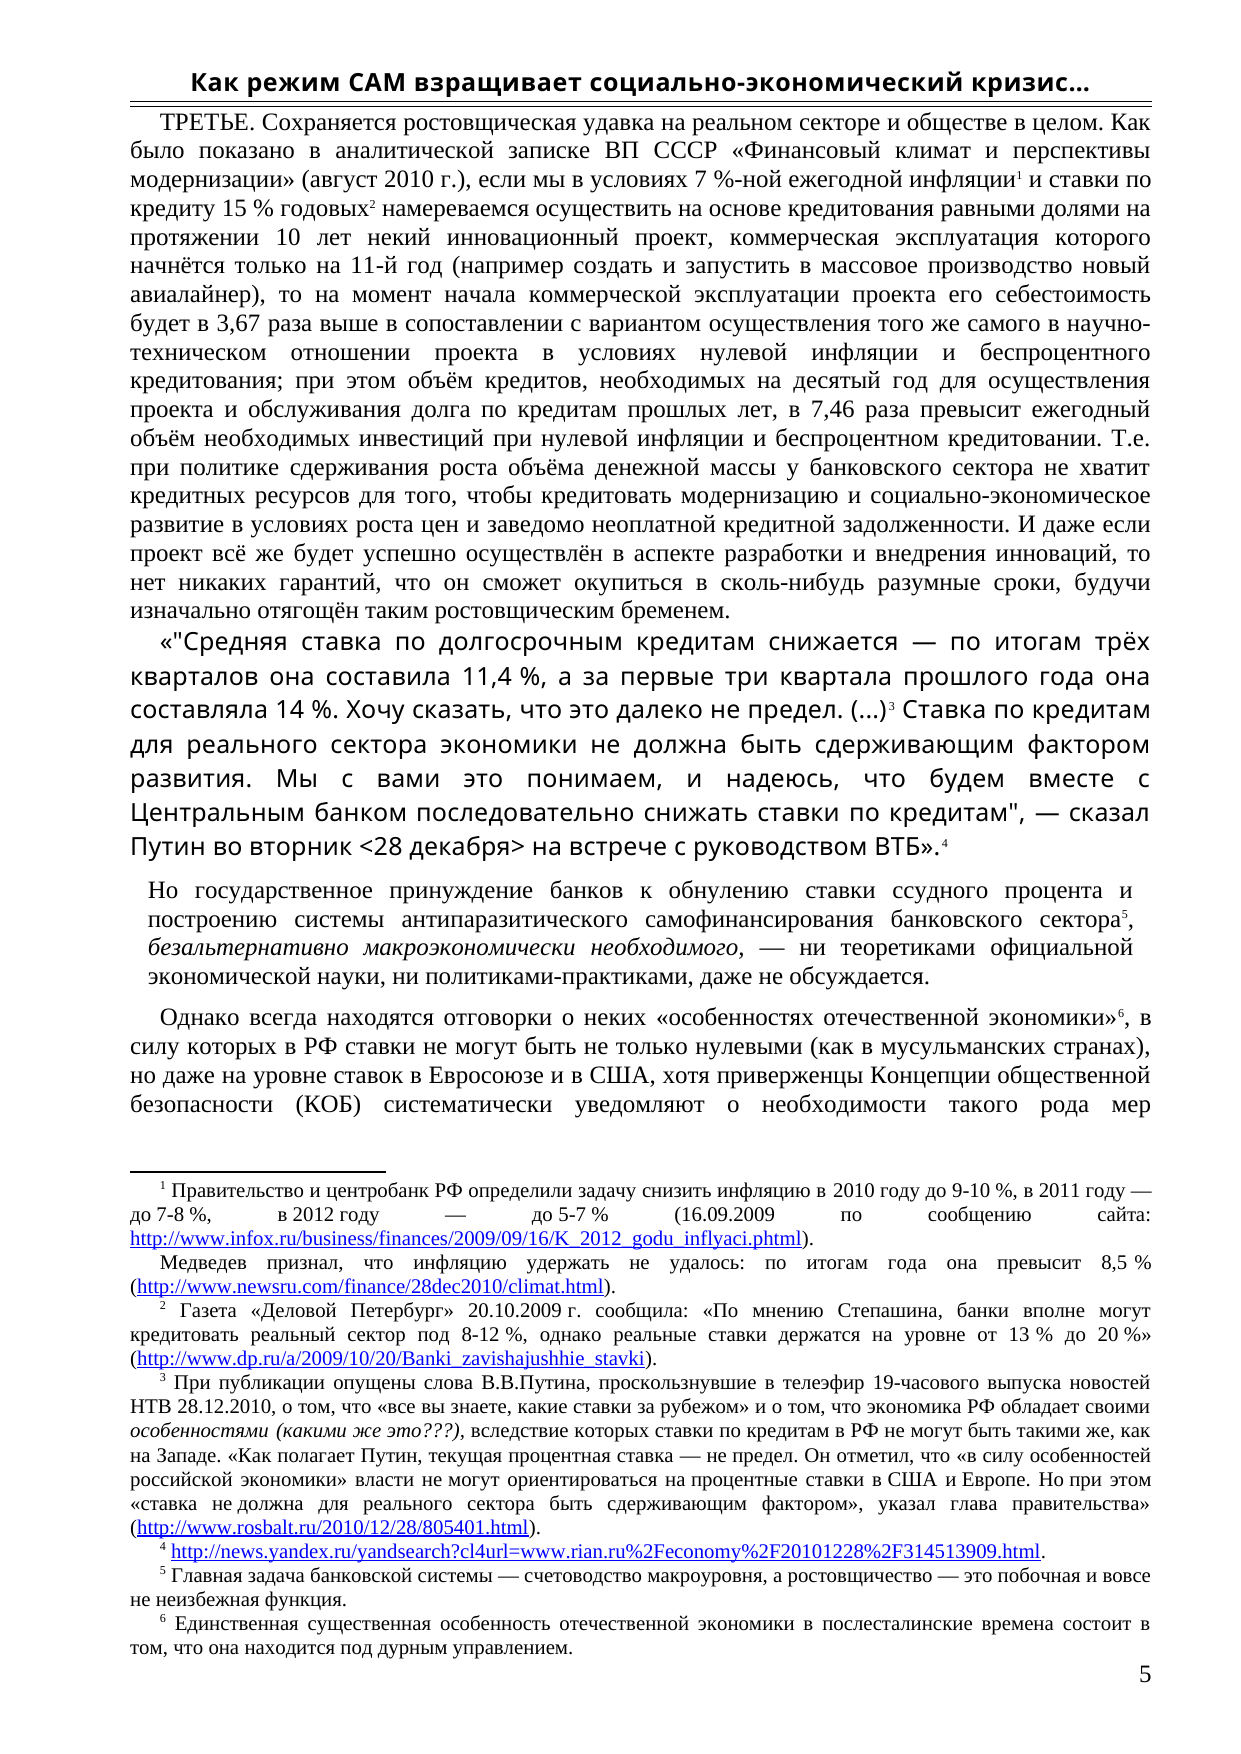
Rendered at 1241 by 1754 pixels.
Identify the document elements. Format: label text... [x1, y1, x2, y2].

text Однако всегда находятся отговорки о неких «особенностях отечественной экономики», в силу которых в РФ ставки не могут быть не только нулевыми (как в мусульманских странах), но даже на уровне ставок в Евросоюзе и в США, хотя приверженцы Концепции общественной безопасности (КОБ) систематически уведомляют о необходимости такого рода мер [130, 1002, 1152, 1117]
text «"Средняя ставка по долгосрочным кредитам снижается — по итогам трёх кварталов она составила 11,4 %, а за первые три квартала прошлого года она составляла 14 %. Хочу сказать, что это далеко не предел. (...) Ставка по кредитам для реального сектора экономики не должна быть сдерживающим фактором развития. Мы с вами это понимаем, и надеюсь, что будем вместе с Центральным банком последовательно снижать ставки по кредитам", — сказал Путин во вторник <28 декабря> на встрече с руководством ВТБ». [130, 624, 1152, 862]
text Газета «Деловой Петербург» 20.10.2009 г. сообщила: «По мнению Степашина, банки вполне могут кредитовать реальный сектор под 8-12 %, однако реальные ставки держатся на уровне от 13 % до 20 %» (http://www.dp.ru/a/2009/10/20/Banki_zavishajushhie_stavki). [130, 1298, 1152, 1370]
text http://news.yandex.ru/yandsearch?cl4url=www.rian.ru%2Feconomy%2F20101228%2F314513909.html. [130, 1539, 1152, 1563]
text Единственная существенная особенность отечественной экономики в послесталинские времена состоит в том, что она находится под дурным управлением. [130, 1611, 1152, 1659]
text Но государственное принуждение банков к обнулению ставки ссудного процента и построению системы антипаразитического самофинансирования банковского сектора, безальтернативно макроэкономически необходимого, — ни теоретиками официальной экономической науки, ни политиками-практиками, даже не обсуждается. [148, 875, 1134, 990]
text Правительство и центробанк РФ определили задачу снизить инфляцию в 2010 году до 9-10 %, в 2011 году — до 7-8 %, в 2012 году — до 5-7 % (16.09.2009 по сообщению сайта: http://www.infox.ru/business/finances/2009/09/16/K_2012_godu_inflyaci.phtml). [130, 1178, 1152, 1250]
text ТРЕТЬЕ. Сохраняется ростовщическая удавка на реальном секторе и обществе в целом. Как было показано в аналитической записке ВП СССР «Финансовый климат и перспективы модернизации» (август 2010 г.), если мы в условиях 7 %-ной ежегодной инфляции и ставки по кредиту 15 % годовых намереваемся осуществить на основе кредитования равными долями на протяжении 10 лет некий инновационный проект, коммерческая эксплуатация которого начнётся только на 11‑й год (например создать и запустить в массовое производство новый авиалайнер), то на момент начала коммерческой эксплуатации проекта его себестоимость будет в 3,67 раза выше в сопоставлении с вариантом осуществления того же самого в научно-техническом отношении проекта в условиях нулевой инфляции и беспроцентного кредитования; при этом объём кредитов, необходимых на десятый год для осуществления проекта и обслуживания долга по кредитам прошлых лет, в 7,46 раза превысит ежегодный объём необходимых инвестиций при нулевой инфляции и беспроцентном кредитовании. Т.е. при политике сдерживания роста объёма денежной массы у банковского сектора не хватит кредитных ресурсов для того, чтобы кредитовать модернизацию и социально-экономическое развитие в условиях роста цен и заведомо неоплатной кредитной задолженности. И даже если проект всё же будет успешно осуществлён в аспекте разработки и внедрения инноваций, то нет никаких гарантий, что он сможет окупиться в сколь-нибудь разумные сроки, будучи изначально отягощён таким ростовщическим бременем. [130, 107, 1152, 624]
text При публикации опущены слова В.В.Путина, проскользнувшие в телеэфир 19-часового выпуска новостей НТВ 28.12.2010, о том, что «все вы знаете, какие ставки за рубежом» и о том, что экономика РФ обладает своими особенностями (какими же это???), вследствие которых ставки по кредитам в РФ не могут быть такими же, как на Западе. «Как полагает Путин, текущая процентная ставка — не предел. Он отметил, что «в силу особенностей российской экономики» власти не могут ориентироваться на процентные ставки в США и Европе. Но при этом «ставка не должна для реального сектора быть сдерживающим фактором», указал глава правительства» (http://www.rosbalt.ru/2010/12/28/805401.html). [130, 1370, 1152, 1539]
text Главная задача банковской системы — счетоводство макроуровня, а ростовщичество — это побочная и вовсе не неизбежная функция. [130, 1563, 1152, 1611]
text Медведев признал, что инфляцию удержать не удалось: по итогам года она превысит 8,5 % (http://www.newsru.com/finance/28dec2010/climat.html). [130, 1250, 1152, 1298]
